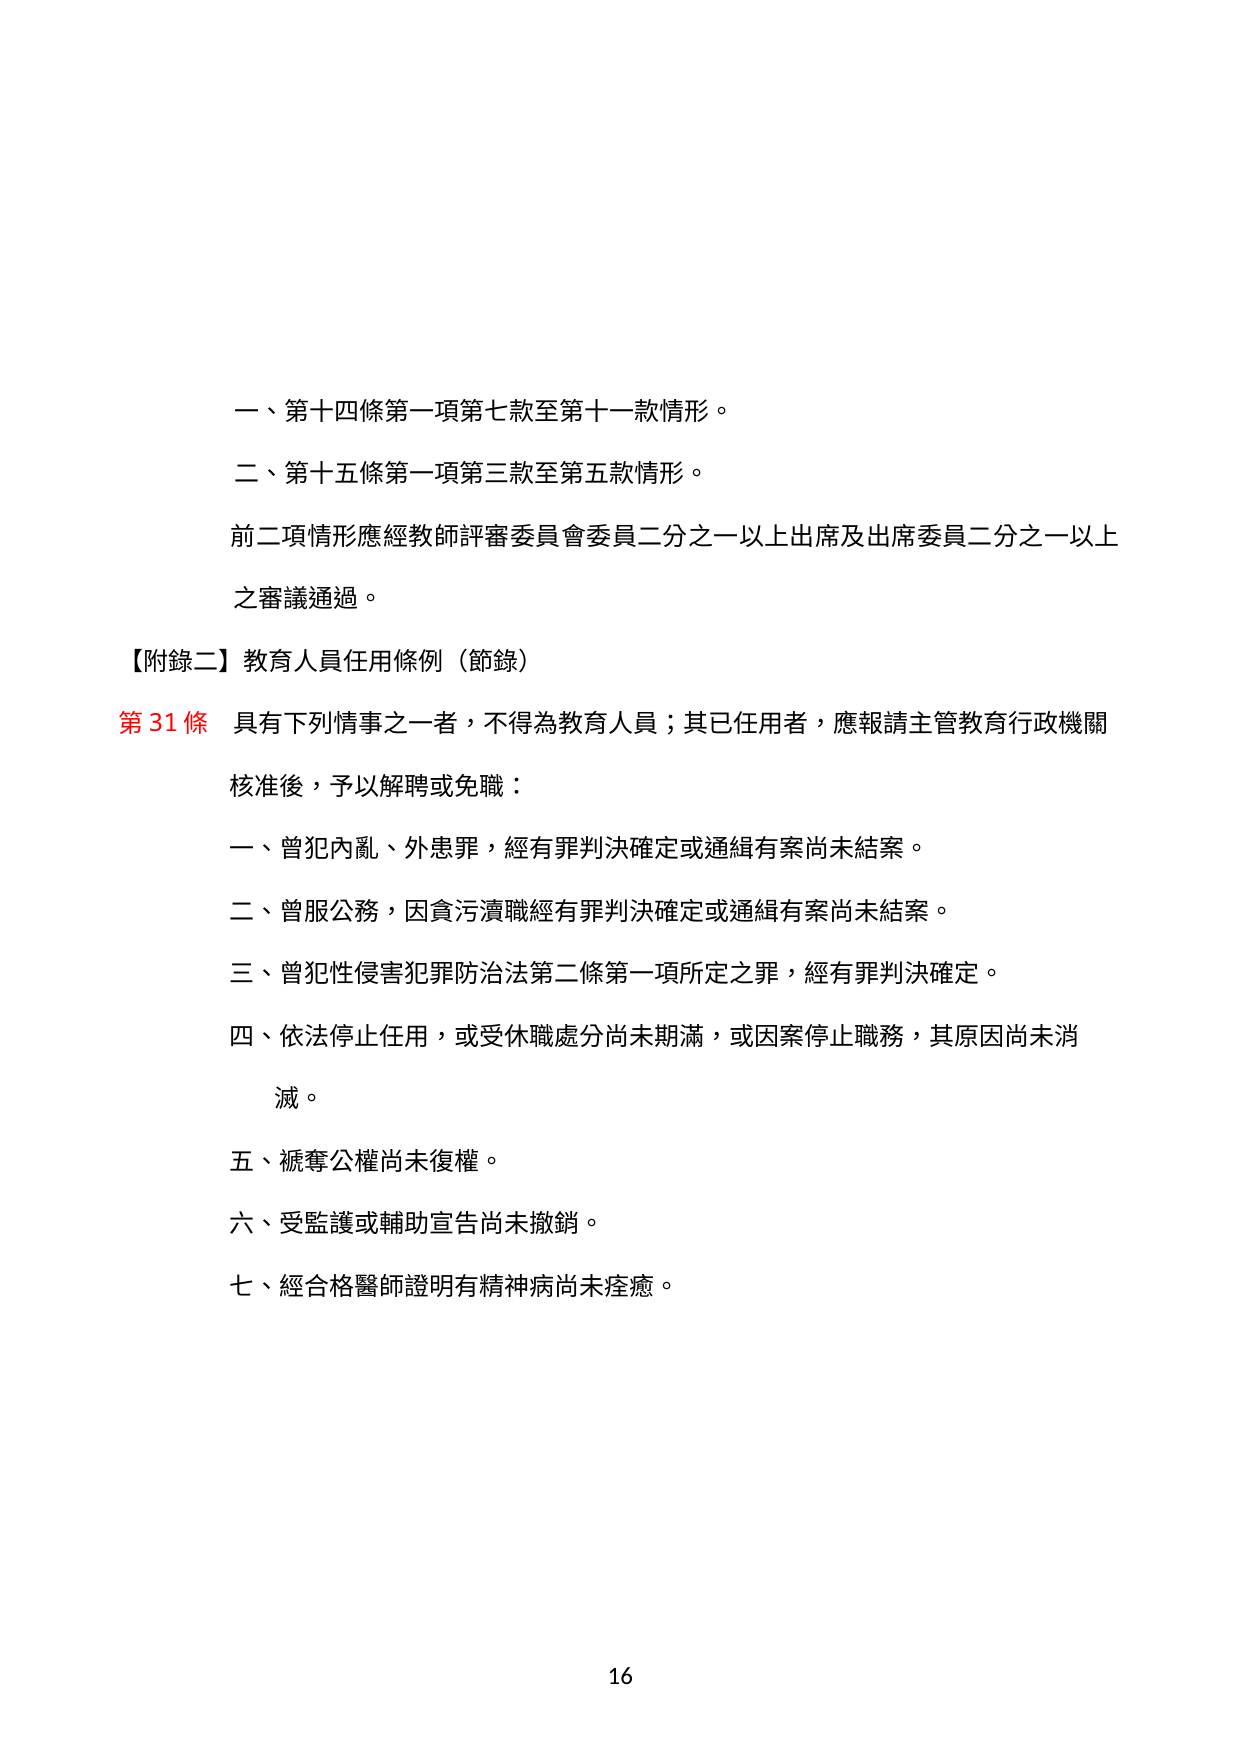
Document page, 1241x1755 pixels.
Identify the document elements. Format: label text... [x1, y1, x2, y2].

text 一、第十四條第一項第七款至第十一款情形。 [118, 368, 1122, 430]
text 滅。 [118, 1055, 1122, 1118]
text 七、經合格醫師證明有精神病尚未痊癒。 [118, 1243, 1122, 1305]
text 二、第十五條第一項第三款至第五款情形。 [118, 430, 1122, 493]
text 一、曾犯內亂、外患罪，經有罪判決確定或通緝有案尚未結案。 [118, 805, 1122, 868]
text 三、曾犯性侵害犯罪防治法第二條第一項所定之罪，經有罪判決確定。 [118, 930, 1122, 993]
text 四、依法停止任用，或受休職處分尚未期滿，或因案停止職務，其原因尚未消 [118, 993, 1122, 1055]
text 五、褫奪公權尚未復權。 [118, 1118, 1122, 1180]
text 【附錄二】教育人員任用條例（節錄） [118, 618, 1122, 680]
text 前二項情形應經教師評審委員會委員二分之一以上出席及出席委員二分之一以上之審議通過。 [231, 493, 1122, 618]
text 二、曾服公務，因貪污瀆職經有罪判決確定或通緝有案尚未結案。 [118, 868, 1122, 930]
text 六、受監護或輔助宣告尚未撤銷。 [118, 1180, 1122, 1243]
text 第31條 具有下列情事之一者，不得為教育人員；其已任用者，應報請主管教育行政機關核准後，予以解聘或免職： [118, 680, 1122, 805]
